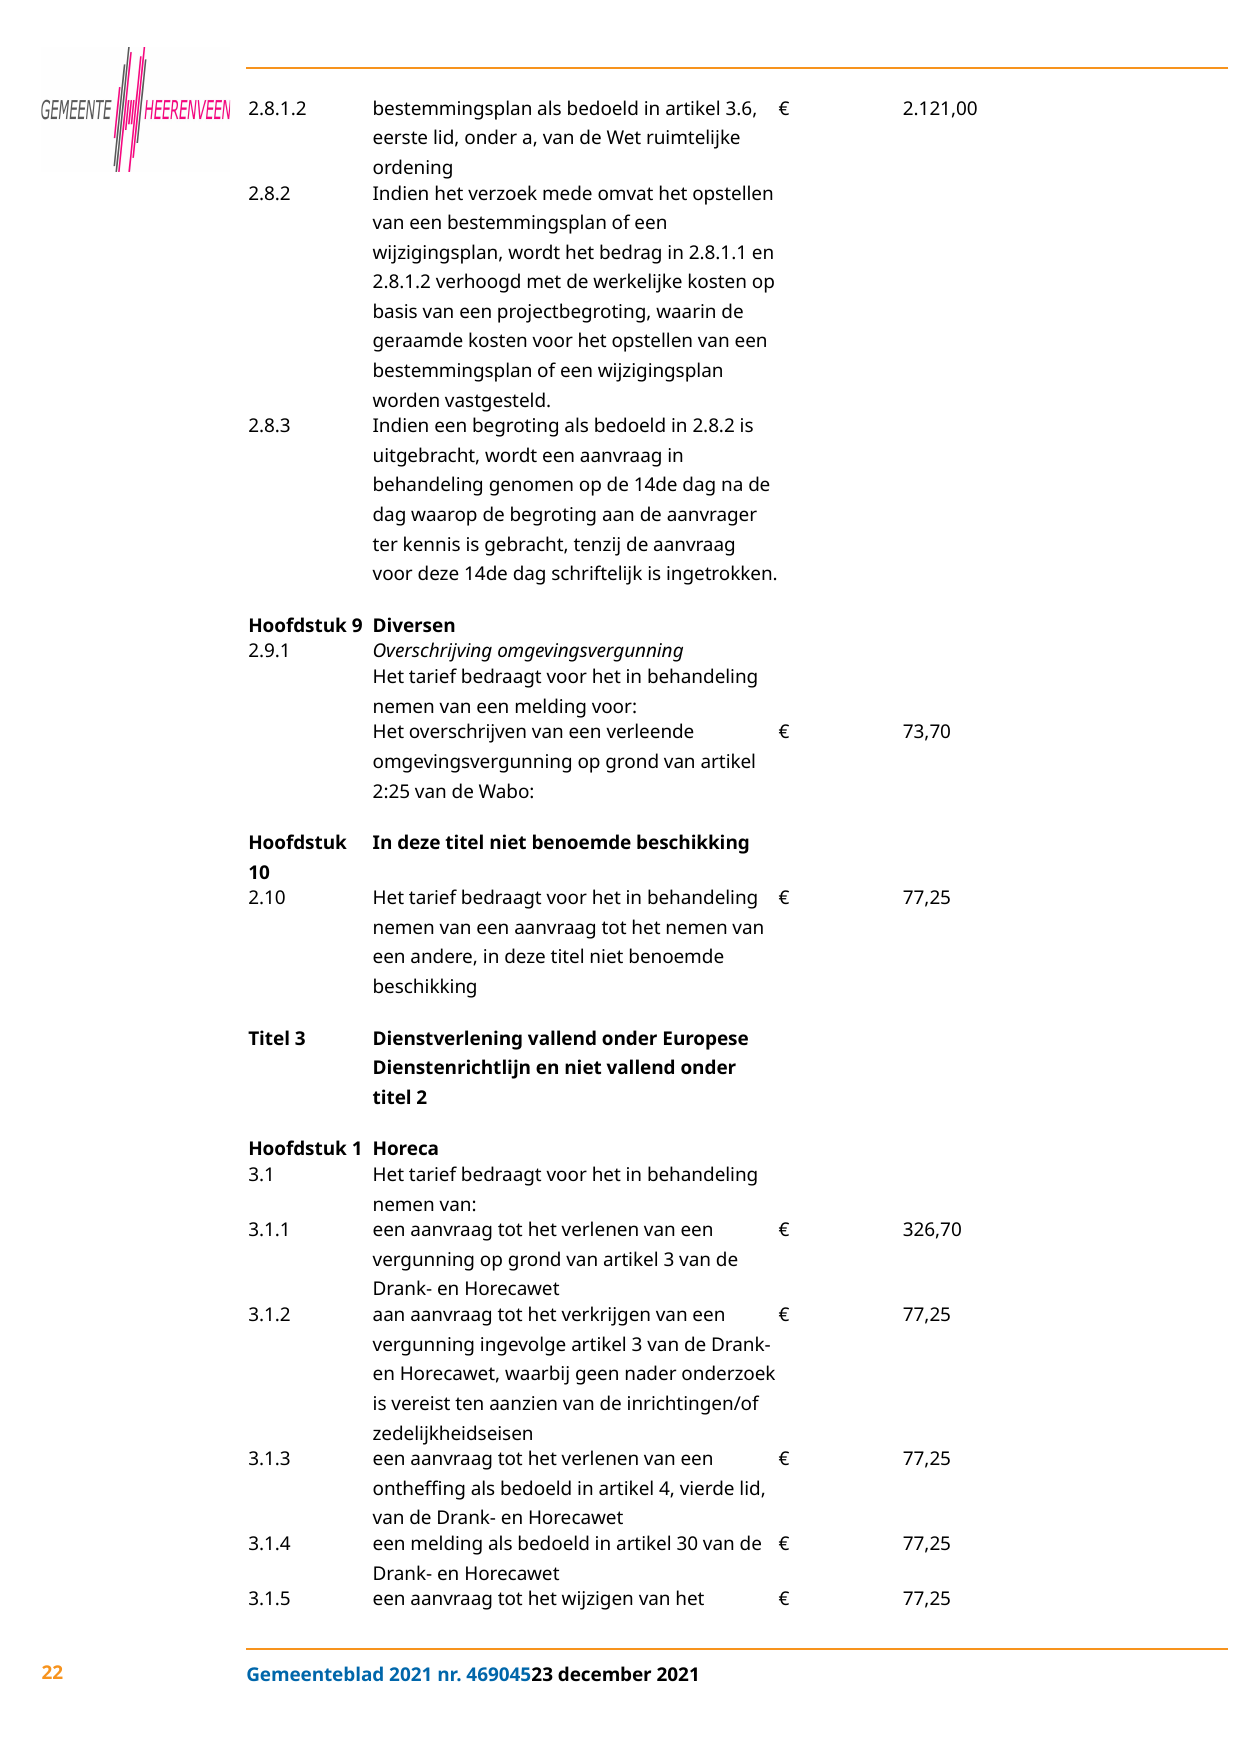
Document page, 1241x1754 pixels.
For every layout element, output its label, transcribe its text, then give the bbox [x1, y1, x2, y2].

table_cell € [778, 1301, 903, 1445]
table_cell 77,25 [903, 1445, 1027, 1530]
table_cell [778, 1110, 903, 1135]
table_cell [373, 1110, 778, 1135]
table_cell aan aanvraag tot het verkrijgen van een vergunning ingevolge artikel 3 van de Drank- en Horecawet, waarbij geen nader onderzoek is vereist ten aanzien van de inrichtingen/of zedelijkheidseisen [373, 1301, 778, 1445]
table_cell 3.1 [248, 1161, 372, 1216]
table_cell 2.8.1.2 [248, 95, 372, 180]
table_cell € [778, 1586, 903, 1611]
table_cell [778, 586, 903, 612]
table_cell [778, 180, 903, 412]
table_cell [778, 1025, 903, 1110]
table_cell 77,25 [903, 1586, 1027, 1611]
table_cell [903, 413, 1027, 586]
table_cell 3.1.5 [248, 1586, 372, 1611]
table_cell [248, 1110, 372, 1135]
table_cell [903, 804, 1027, 829]
table_cell [903, 1161, 1027, 1216]
table_cell Het tarief bedraagt voor het in behandeling nemen van een aanvraag tot het nemen van een andere, in deze titel niet benoemde beschikking [373, 885, 778, 999]
table_cell [903, 999, 1027, 1025]
table_cell Dienstverlening vallend onder Europese Dienstenrichtlijn en niet vallend onder titel 2 [373, 1025, 778, 1110]
table_cell [248, 663, 372, 719]
table_cell [778, 638, 903, 663]
table_cell Hoofdstuk 10 [248, 829, 372, 884]
table_cell Diversen [373, 612, 1027, 638]
table_cell € [778, 719, 903, 803]
table_cell € [778, 1216, 903, 1301]
table_cell 3.1.1 [248, 1216, 372, 1301]
table_cell [373, 586, 778, 612]
table_cell [248, 719, 372, 803]
table_cell [778, 999, 903, 1025]
table_cell 77,25 [903, 1301, 1027, 1445]
table_cell Hoofdstuk 9 [248, 612, 372, 638]
table_cell Titel 3 [248, 1025, 372, 1110]
table_cell [903, 638, 1027, 663]
table_cell 3.1.2 [248, 1301, 372, 1445]
table_cell [373, 999, 778, 1025]
table_cell 3.1.3 [248, 1445, 372, 1530]
table_cell Overschrijving omgevingsvergunning [373, 638, 778, 663]
table_cell 2.121,00 [903, 95, 1027, 180]
table_cell 77,25 [903, 885, 1027, 999]
table_cell Indien een begroting als bedoeld in 2.8.2 is uitgebracht, wordt een aanvraag in behandeling genomen op de 14de dag na de dag waarop de begroting aan de aanvrager ter kennis is gebracht, tenzij de aanvraag voor deze 14de dag schriftelijk is ingetrokken. [373, 413, 778, 586]
table_cell Indien het verzoek mede omvat het opstellen van een bestemmingsplan of een wijzigingsplan, wordt het bedrag in 2.8.1.1 en 2.8.1.2 verhoogd met de werkelijke kosten op basis van een projectbegroting, waarin de geraamde kosten voor het opstellen van een bestemmingsplan of een wijzigingsplan worden vastgesteld. [373, 180, 778, 412]
table_cell [778, 1161, 903, 1216]
table_cell [903, 663, 1027, 719]
table_cell een melding als bedoeld in artikel 30 van de Drank- en Horecawet [373, 1530, 778, 1586]
table_cell Hoofdstuk 1 [248, 1135, 372, 1161]
table_cell 2.10 [248, 885, 372, 999]
table_cell Het tarief bedraagt voor het in behandeling nemen van: [373, 1161, 778, 1216]
table_cell € [778, 1530, 903, 1586]
table_cell € [778, 885, 903, 999]
table_cell [248, 999, 372, 1025]
table_cell [903, 180, 1027, 412]
table_cell een aanvraag tot het verlenen van een vergunning op grond van artikel 3 van de Drank- en Horecawet [373, 1216, 778, 1301]
table_cell € [778, 95, 903, 180]
table_cell 2.8.3 [248, 413, 372, 586]
table_cell [373, 804, 778, 829]
table_cell [778, 804, 903, 829]
table_cell bestemmingsplan als bedoeld in artikel 3.6, eerste lid, onder a, van de Wet ruimtelijke ordening [373, 95, 778, 180]
table_cell 326,70 [903, 1216, 1027, 1301]
table_cell 73,70 [903, 719, 1027, 803]
table_cell [903, 586, 1027, 612]
table_cell [903, 1025, 1027, 1110]
table_cell 77,25 [903, 1530, 1027, 1586]
table_cell In deze titel niet benoemde beschikking [373, 829, 1027, 884]
table_cell [903, 1110, 1027, 1135]
table_cell een aanvraag tot het verlenen van een ontheffing als bedoeld in artikel 4, vierde lid, van de Drank- en Horecawet [373, 1445, 778, 1530]
table_cell 3.1.4 [248, 1530, 372, 1586]
table_cell [248, 586, 372, 612]
table_cell een aanvraag tot het wijzigen van het [373, 1586, 778, 1611]
table_cell [778, 663, 903, 719]
table_cell Het overschrijven van een verleende omgevingsvergunning op grond van artikel 2:25 van de Wabo: [373, 719, 778, 803]
picture [41, 47, 231, 172]
table_cell Horeca [373, 1135, 1027, 1161]
table_cell € [778, 1445, 903, 1530]
table_cell 2.8.2 [248, 180, 372, 412]
table_cell [778, 413, 903, 586]
table_cell [248, 804, 372, 829]
table_cell Het tarief bedraagt voor het in behandeling nemen van een melding voor: [373, 663, 778, 719]
table_cell 2.9.1 [248, 638, 372, 663]
